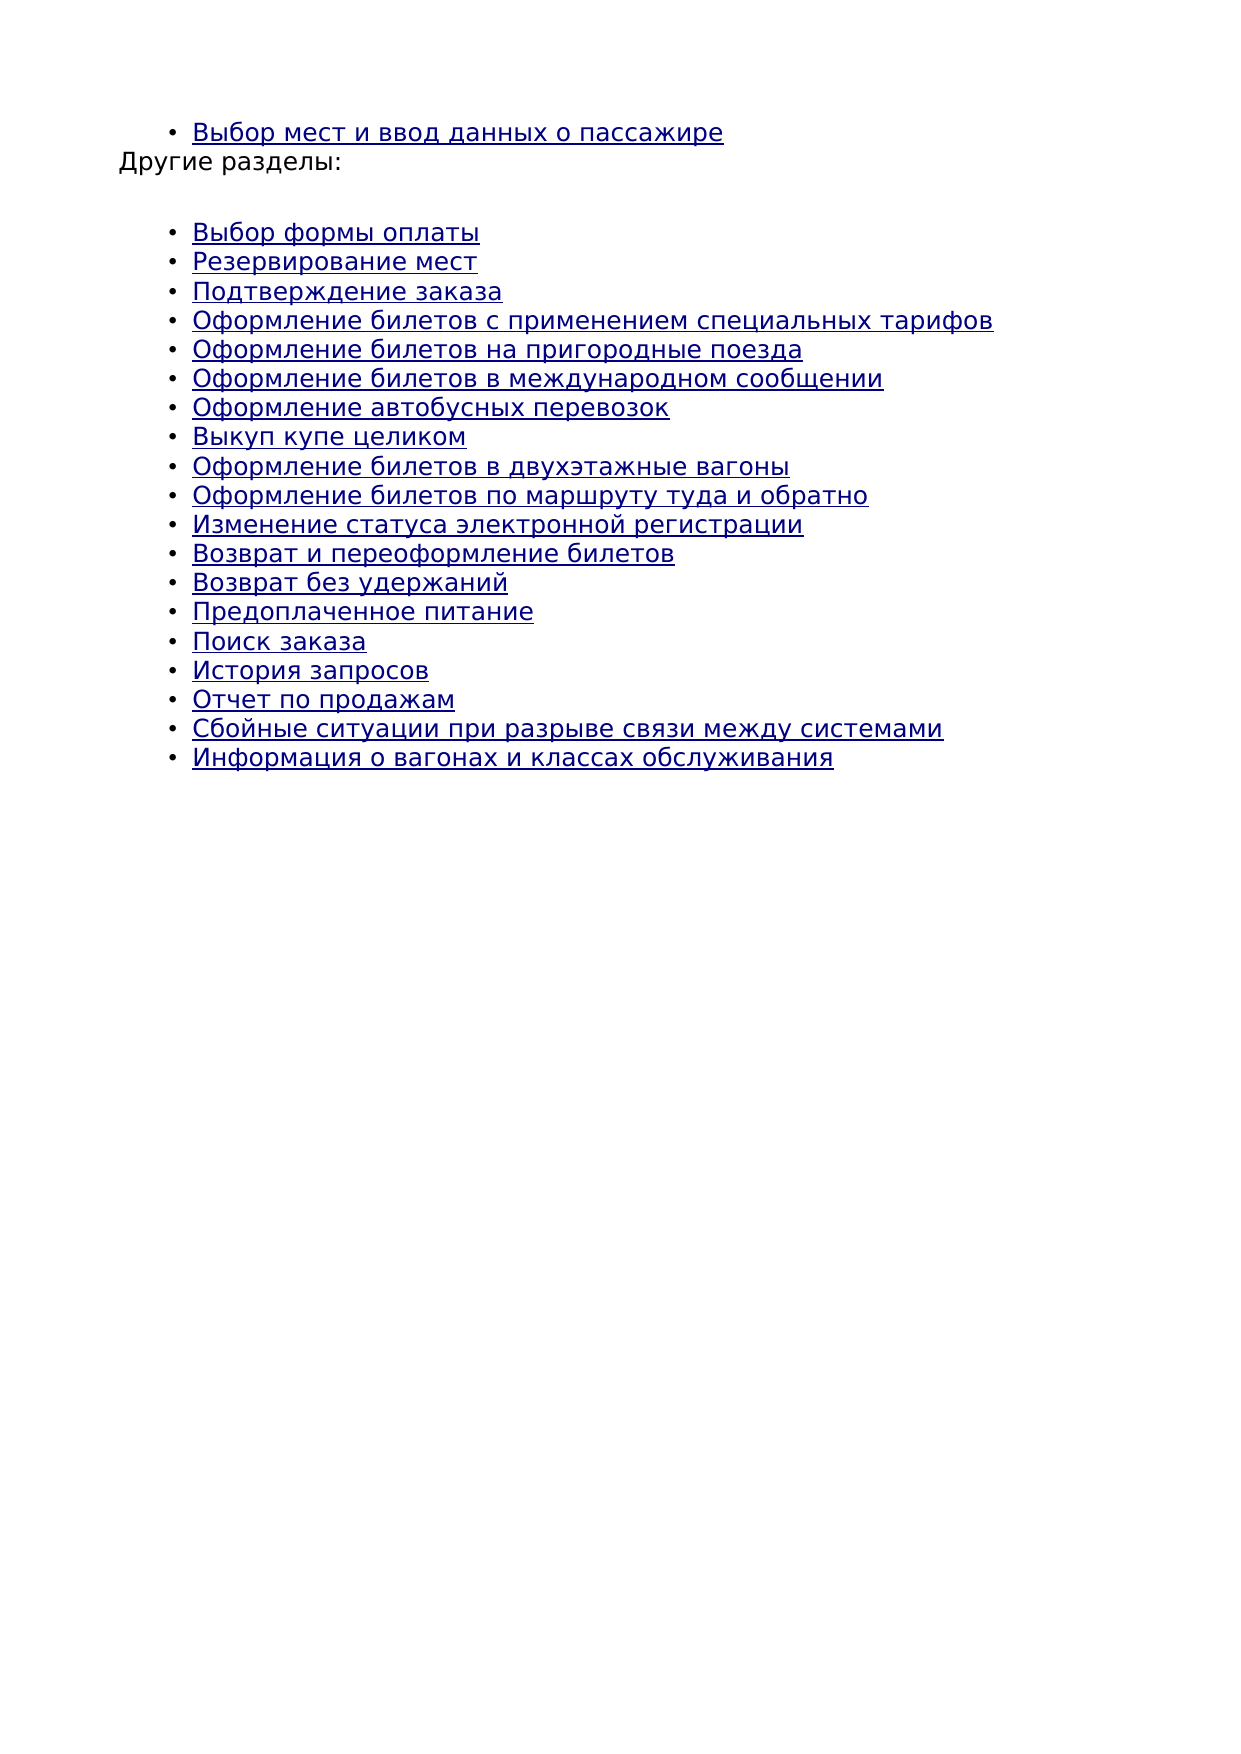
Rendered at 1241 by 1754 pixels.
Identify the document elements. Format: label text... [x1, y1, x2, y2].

list Поиск заказа [177, 627, 1122, 656]
list История запросов [177, 656, 1122, 685]
list Предоплаченное питание [177, 598, 1122, 627]
list Информация о вагонах и классах обслуживания [177, 743, 1122, 773]
list Оформление билетов на пригородные поезда [177, 335, 1122, 364]
list Возврат и переоформление билетов [177, 539, 1122, 568]
list Оформление билетов в международном сообщении [177, 364, 1122, 393]
list Выкуп купе целиком [177, 423, 1122, 452]
list Отчет по продажам [177, 685, 1122, 714]
list Подтверждение заказа [177, 277, 1122, 306]
list Оформление билетов по маршруту туда и обратно [177, 481, 1122, 510]
list Оформление билетов в двухэтажные вагоны [177, 452, 1122, 481]
list Выбор мест и ввод данных о пассажире [177, 118, 1122, 147]
text Другие разделы: [118, 147, 1122, 176]
list Возврат без удержаний [177, 568, 1122, 598]
list Выбор формы оплаты [177, 218, 1122, 248]
list Оформление билетов с применением специальных тарифов [177, 306, 1122, 335]
list Резервирование мест [177, 248, 1122, 277]
list Оформление автобусных перевозок [177, 393, 1122, 423]
list Сбойные ситуации при разрыве связи между системами [177, 714, 1122, 743]
list Изменение статуса электронной регистрации [177, 510, 1122, 539]
